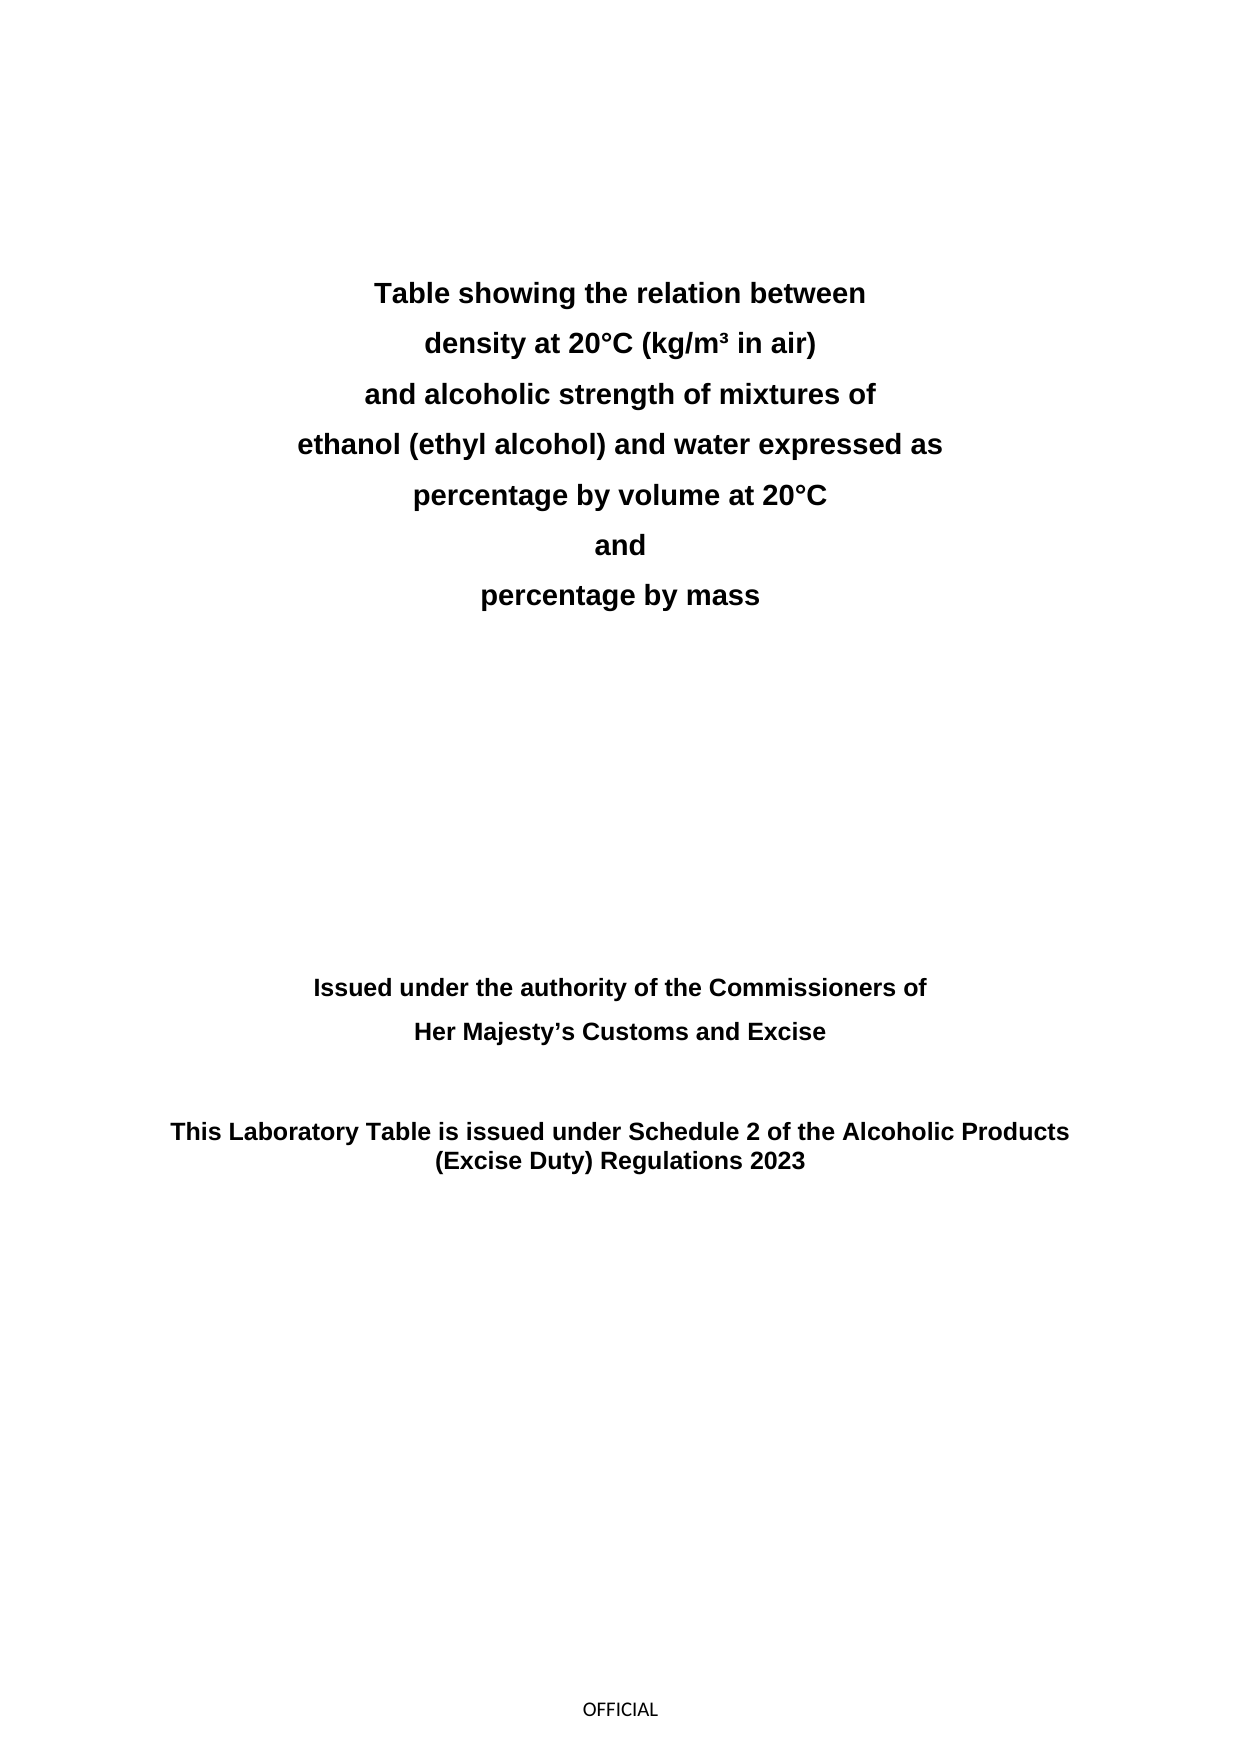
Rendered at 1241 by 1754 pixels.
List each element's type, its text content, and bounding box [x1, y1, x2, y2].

subtitle percentage by volume at 20°C [150, 477, 1091, 511]
subtitle and alcoholic strength of mixtures of [150, 377, 1091, 410]
subtitle percentage by mass [150, 578, 1091, 612]
text Issued under the authority of the Commissioners of [150, 973, 1091, 1002]
subtitle ethanol (ethyl alcohol) and water expressed as [150, 427, 1091, 461]
subtitle This Laboratory Table is issued under Schedule 2 of the Alcoholic Products (Excise Duty) Regulations 2023 [150, 1117, 1091, 1175]
subtitle Table showing the relation between [150, 276, 1091, 310]
text Her Majesty’s Customs and Excise [150, 1017, 1091, 1045]
subtitle and [150, 528, 1091, 561]
subtitle density at 20°C (kg/m³ in air) [150, 327, 1091, 360]
